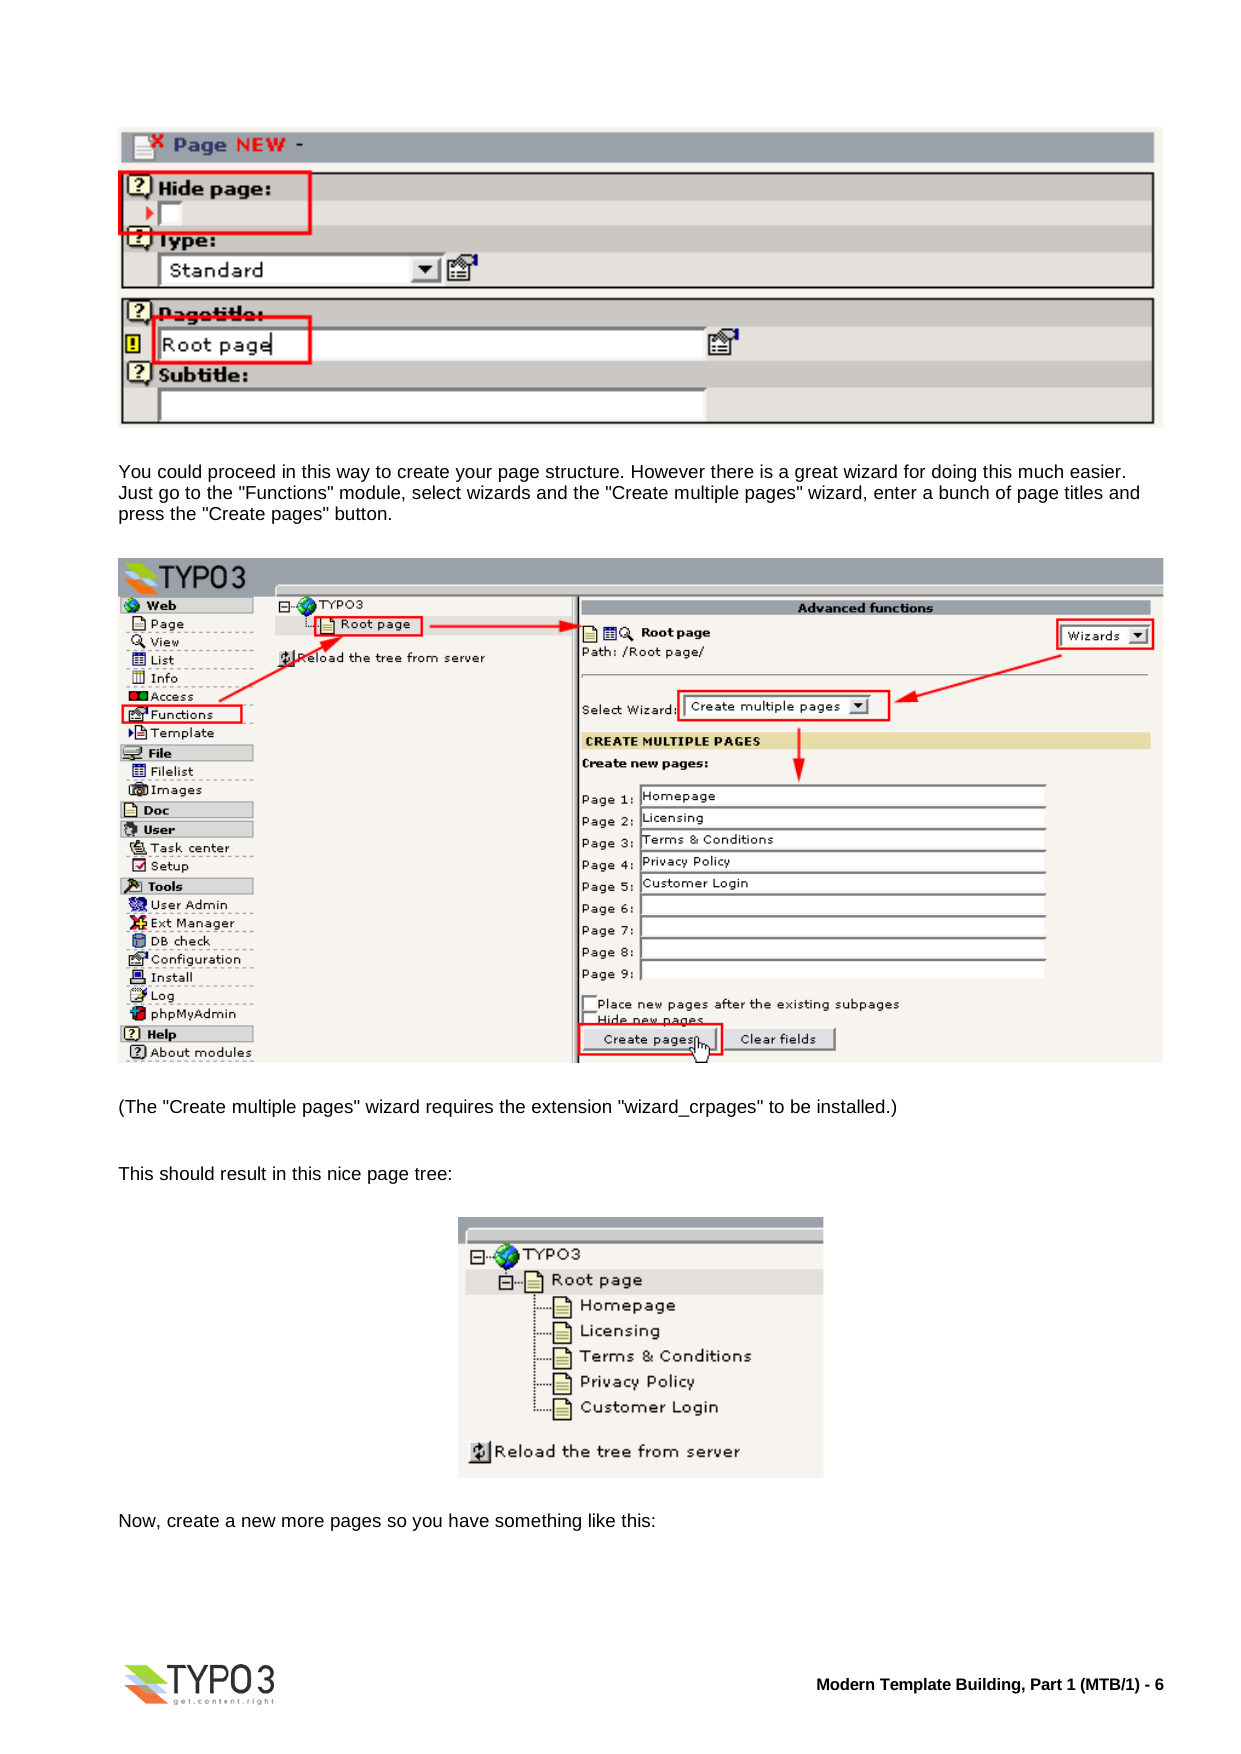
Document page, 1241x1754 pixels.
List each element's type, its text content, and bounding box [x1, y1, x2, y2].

picture [119, 1659, 280, 1710]
picture [458, 1217, 824, 1478]
text This should result in this nice page tree: [118, 1163, 1163, 1184]
text Now, create a new more pages so you have something like this: [118, 1511, 1163, 1532]
text You could proceed in this way to create your page structure. However there is a great wizard for doing this much easier. Just go to the "Functions" module, select wizards and the "Create multiple pages" wizard, enter a bunch of page titles and press the "Create pages" button. [118, 462, 1163, 525]
text (The "Create multiple pages" wizard requires the extension "wizard_crpages" to be installed.) [118, 1096, 1163, 1117]
picture [118, 127, 1164, 428]
picture [118, 558, 1164, 1063]
